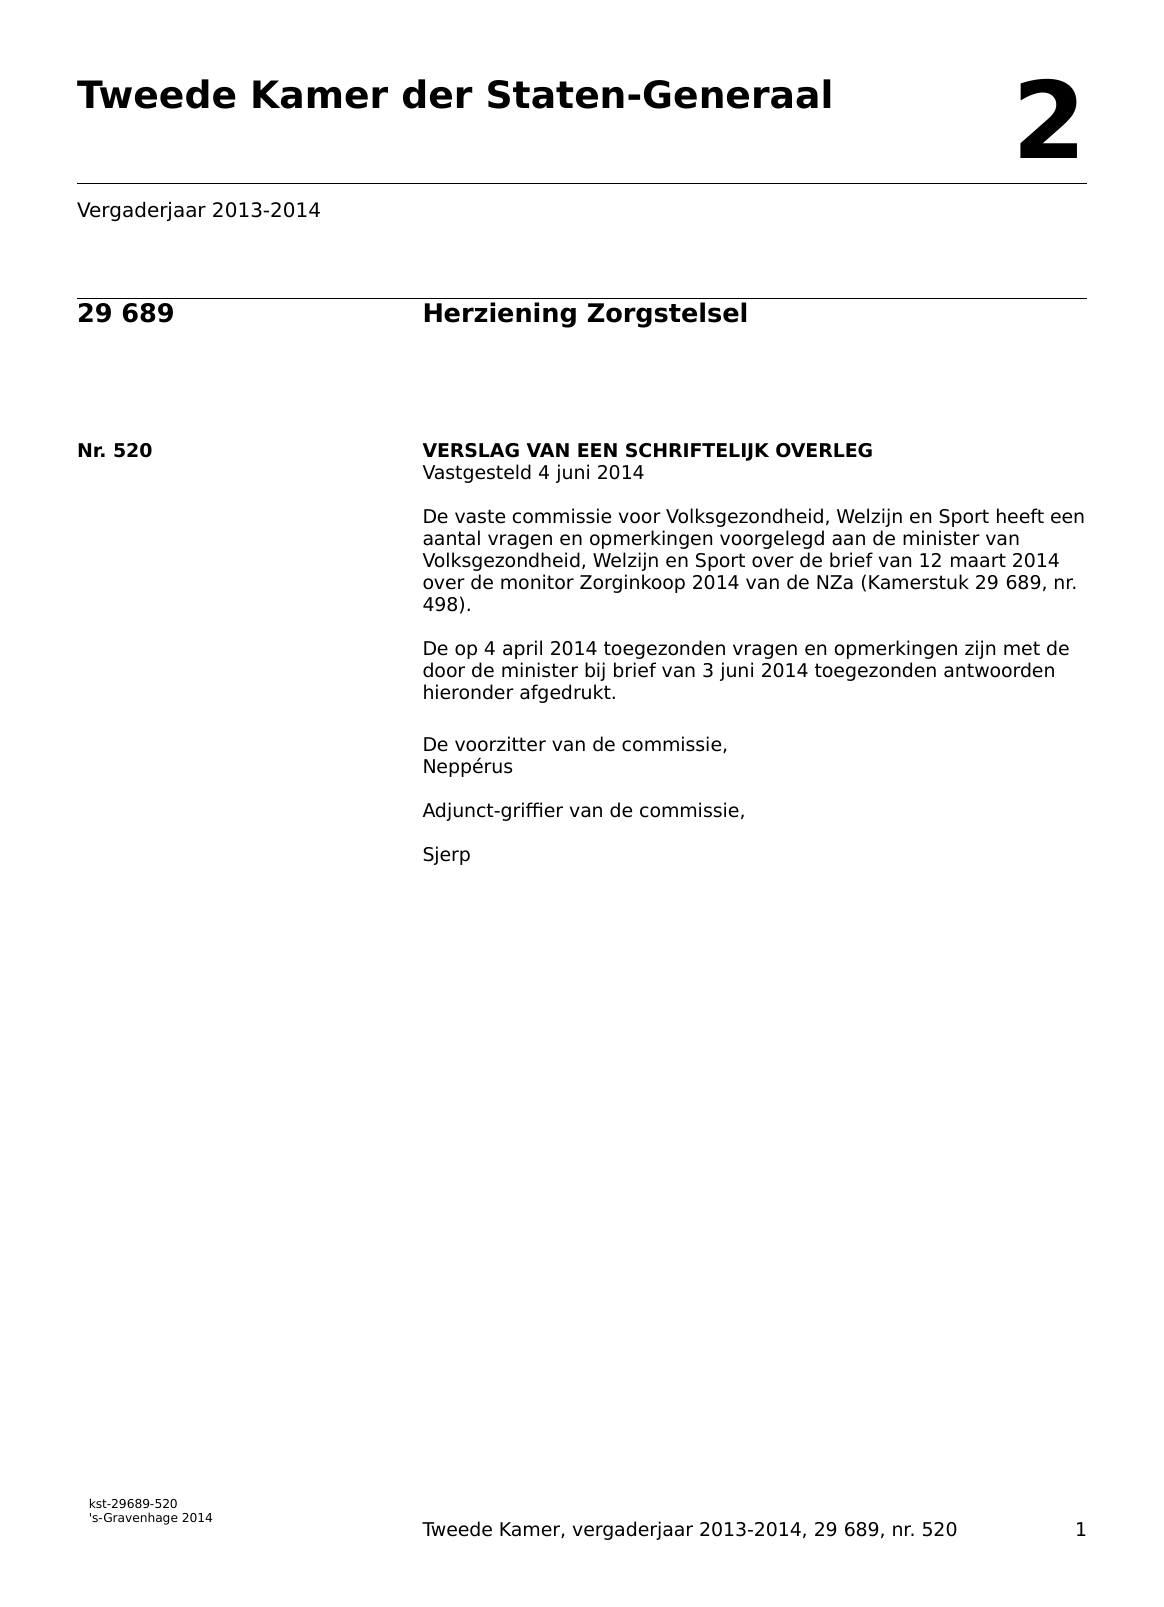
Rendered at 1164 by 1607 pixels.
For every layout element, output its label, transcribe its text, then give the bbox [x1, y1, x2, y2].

table_header Tweede Kamer der Staten-Generaal [77, 59, 886, 183]
text De voorzitter van de commissie, Neppérus [422, 734, 1087, 778]
table_cell Vergaderjaar 2013-2014 [77, 184, 1087, 298]
text 's-Gravenhage 2014 [88, 1511, 323, 1525]
text Vastgesteld 4 juni 2014 [422, 462, 1087, 484]
text De vaste commissie voor Volksgezondheid, Welzijn en Sport heeft een aantal vragen en opmerkingen voorgelegd aan de minister van Volksgezondheid, Welzijn en Sport over de brief van 12 maart 2014 over de monitor Zorginkoop 2014 van de NZa (Kamerstuk 29 689, nr. 498). [422, 506, 1087, 616]
table_header 2 [886, 59, 1087, 183]
text kst-29689-520 [88, 1497, 323, 1511]
subtitle Nr. 520 VERSLAG VAN EEN SCHRIFTELIJK OVERLEG [77, 440, 1087, 462]
subtitle 29 689 Herziening Zorgstelsel [77, 299, 1087, 329]
text Adjunct-griffier van de commissie, Sjerp [422, 800, 1087, 866]
text De op 4 april 2014 toegezonden vragen en opmerkingen zijn met de door de minister bij brief van 3 juni 2014 toegezonden antwoorden hieronder afgedrukt. [422, 638, 1087, 704]
